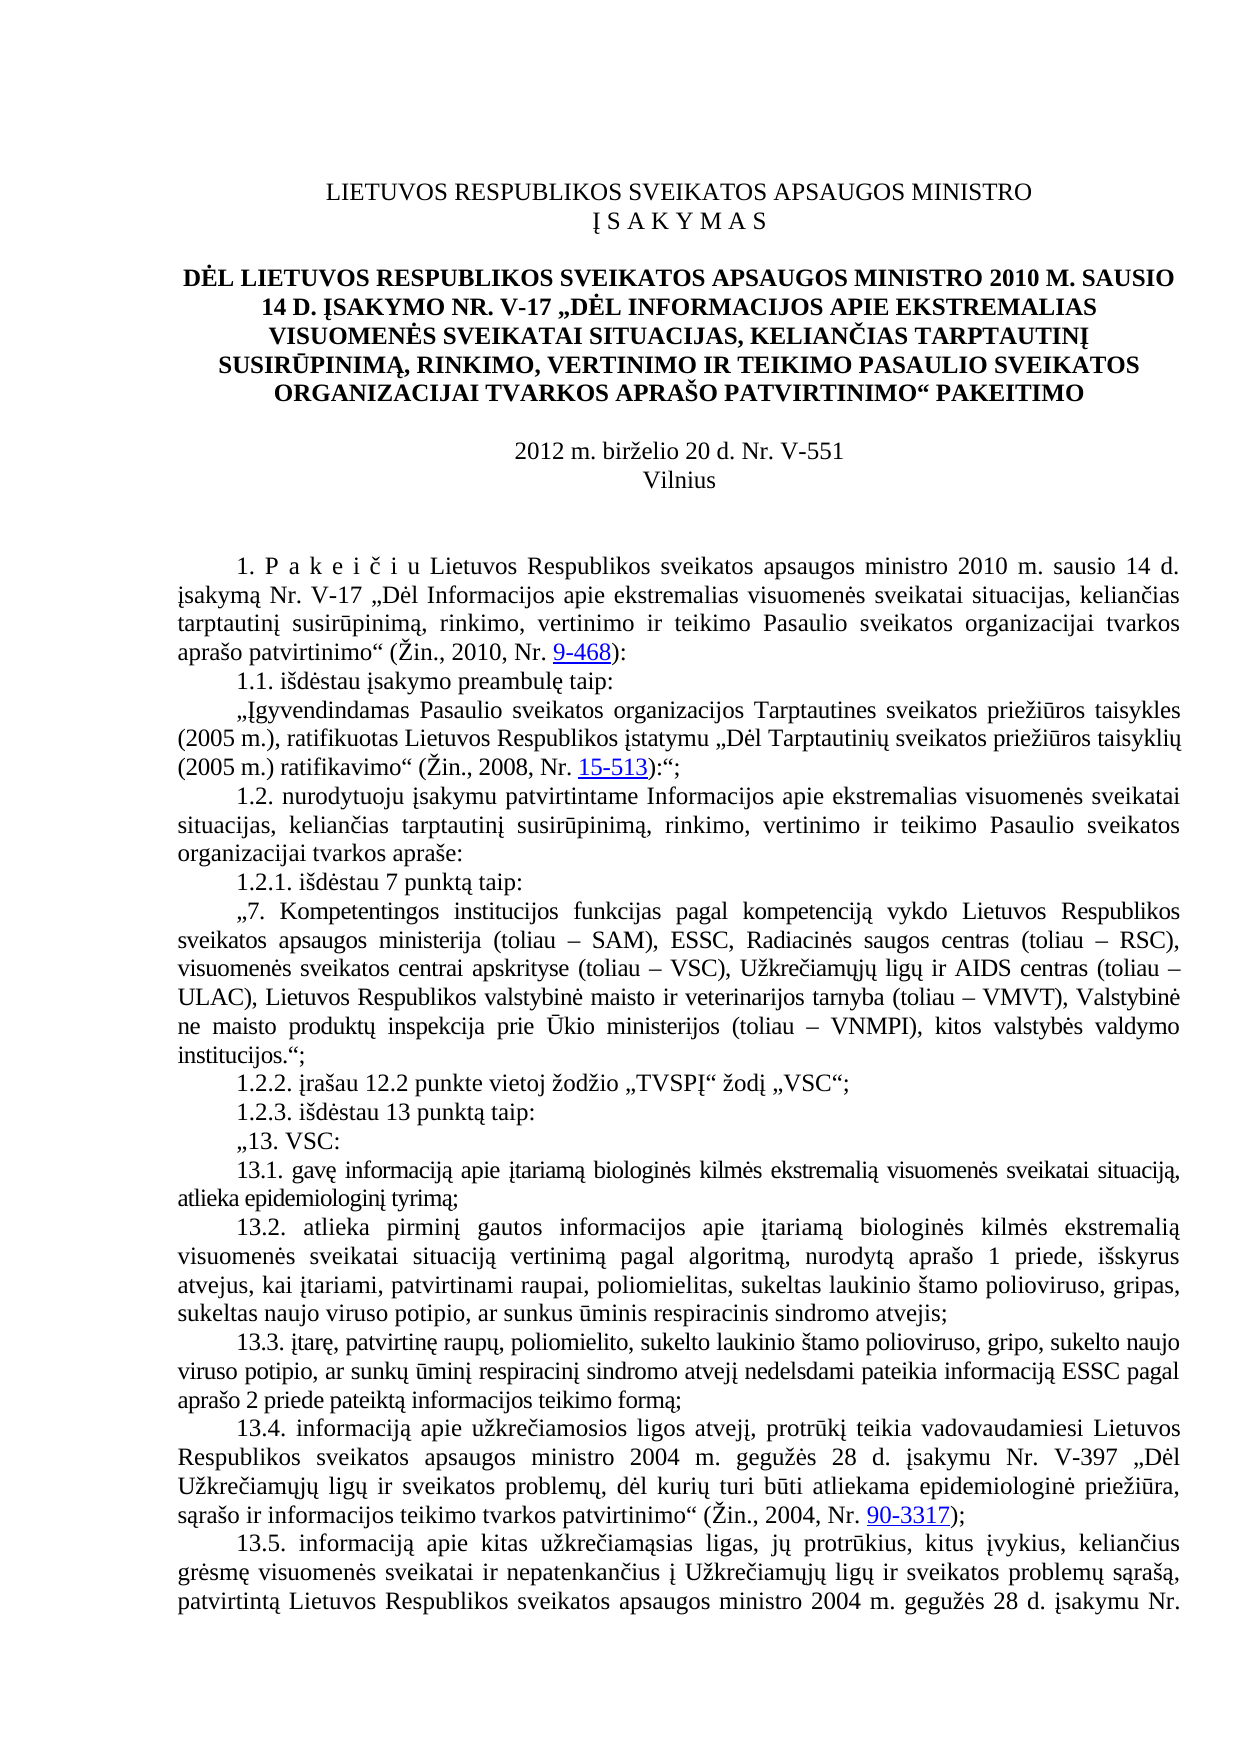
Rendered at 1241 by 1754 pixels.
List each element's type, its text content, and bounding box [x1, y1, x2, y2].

text 13.5. informaciją apie kitas užkrečiamąsias ligas, jų protrūkius, kitus įvykius, keliančius grėsmę visuomenės sveikatai ir nepatenkančius į Užkrečiamųjų ligų ir sveikatos problemų sąrašą, patvirtintą Lietuvos Respublikos sveikatos apsaugos ministro 2004 m. gegužės 28 d. įsakymu Nr. [177, 1528, 1181, 1615]
text 2012 m. birželio 20 d. Nr. V-551 [177, 436, 1181, 465]
text „Įgyvendindamas Pasaulio sveikatos organizacijos Tarptautines sveikatos priežiūros taisykles (2005 m.), ratifikuotas Lietuvos Respublikos įstatymu „Dėl Tarptautinių sveikatos priežiūros taisyklių (2005 m.) ratifikavimo“ (Žin., 2008, Nr. 15-513):“; [177, 695, 1181, 781]
text Į S A K Y M A S [177, 206, 1181, 235]
text DĖL LIETUVOS RESPUBLIKOS SVEIKATOS APSAUGOS MINISTRO 2010 M. SAUSIO 14 D. ĮSAKYMO Nr. V-17 „DĖL INFORMACIJOS APIE EKSTREMALIAS VISUOMENĖS SVEIKATAI SITUACIJAS, KELIANČIAS TARPTAUTINĮ SUSIRŪPINIMĄ, RINKIMO, VERTINIMO IR TEIKIMO PASAULIO SVEIKATOS ORGANIZACIJAI TVARKOS APRAŠO PATVIRTINIMO“ PAKEITIMO [177, 263, 1181, 407]
text 13.1. gavę informaciją apie įtariamą biologinės kilmės ekstremalią visuomenės sveikatai situaciją, atlieka epidemiologinį tyrimą; [177, 1155, 1181, 1212]
text 1.1. išdėstau įsakymo preambulę taip: [177, 666, 1181, 695]
text 13.4. informaciją apie užkrečiamosios ligos atvejį, protrūkį teikia vadovaudamiesi Lietuvos Respublikos sveikatos apsaugos ministro 2004 m. gegužės 28 d. įsakymu Nr. V-397 „Dėl Užkrečiamųjų ligų ir sveikatos problemų, dėl kurių turi būti atliekama epidemiologinė priežiūra, sąrašo ir informacijos teikimo tvarkos patvirtinimo“ (Žin., 2004, Nr. 90-3317); [177, 1413, 1181, 1528]
text 1. P a k e i č i u Lietuvos Respublikos sveikatos apsaugos ministro 2010 m. sausio 14 d. įsakymą Nr. V-17 „Dėl Informacijos apie ekstremalias visuomenės sveikatai situacijas, keliančias tarptautinį susirūpinimą, rinkimo, vertinimo ir teikimo Pasaulio sveikatos organizacijai tvarkos aprašo patvirtinimo“ (Žin., 2010, Nr. 9-468): [177, 551, 1181, 666]
text „7. Kompetentingos institucijos funkcijas pagal kompetenciją vykdo Lietuvos Respublikos sveikatos apsaugos ministerija (toliau – SAM), ESSC, Radiacinės saugos centras (toliau – RSC), visuomenės sveikatos centrai apskrityse (toliau – VSC), Užkrečiamųjų ligų ir AIDS centras (toliau – ULAC), Lietuvos Respublikos valstybinė maisto ir veterinarijos tarnyba (toliau – VMVT), Valstybinė ne maisto produktų inspekcija prie Ūkio ministerijos (toliau – VNMPI), kitos valstybės valdymo institucijos.“; [177, 896, 1181, 1068]
text 13.3. įtarę, patvirtinę raupų, poliomielito, sukelto laukinio štamo polioviruso, gripo, sukelto naujo viruso potipio, ar sunkų ūminį respiracinį sindromo atvejį nedelsdami pateikia informaciją ESSC pagal aprašo 2 priede pateiktą informacijos teikimo formą; [177, 1327, 1181, 1413]
text LIETUVOS RESPUBLIKOS SVEIKATOS APSAUGOS MINISTRO [177, 177, 1181, 206]
text Vilnius [177, 465, 1181, 493]
text 1.2.1. išdėstau 7 punktą taip: [177, 867, 1181, 896]
text 1.2.3. išdėstau 13 punktą taip: [177, 1097, 1181, 1126]
text 1.2. nurodytuoju įsakymu patvirtintame Informacijos apie ekstremalias visuomenės sveikatai situacijas, keliančias tarptautinį susirūpinimą, rinkimo, vertinimo ir teikimo Pasaulio sveikatos organizacijai tvarkos apraše: [177, 781, 1181, 867]
text 1.2.2. įrašau 12.2 punkte vietoj žodžio „TVSPĮ“ žodį „VSC“; [177, 1068, 1181, 1097]
text „13. VSC: [177, 1126, 1181, 1155]
text 13.2. atlieka pirminį gautos informacijos apie įtariamą biologinės kilmės ekstremalią visuomenės sveikatai situaciją vertinimą pagal algoritmą, nurodytą aprašo 1 priede, išskyrus atvejus, kai įtariami, patvirtinami raupai, poliomielitas, sukeltas laukinio štamo polioviruso, gripas, sukeltas naujo viruso potipio, ar sunkus ūminis respiracinis sindromo atvejis; [177, 1212, 1181, 1327]
